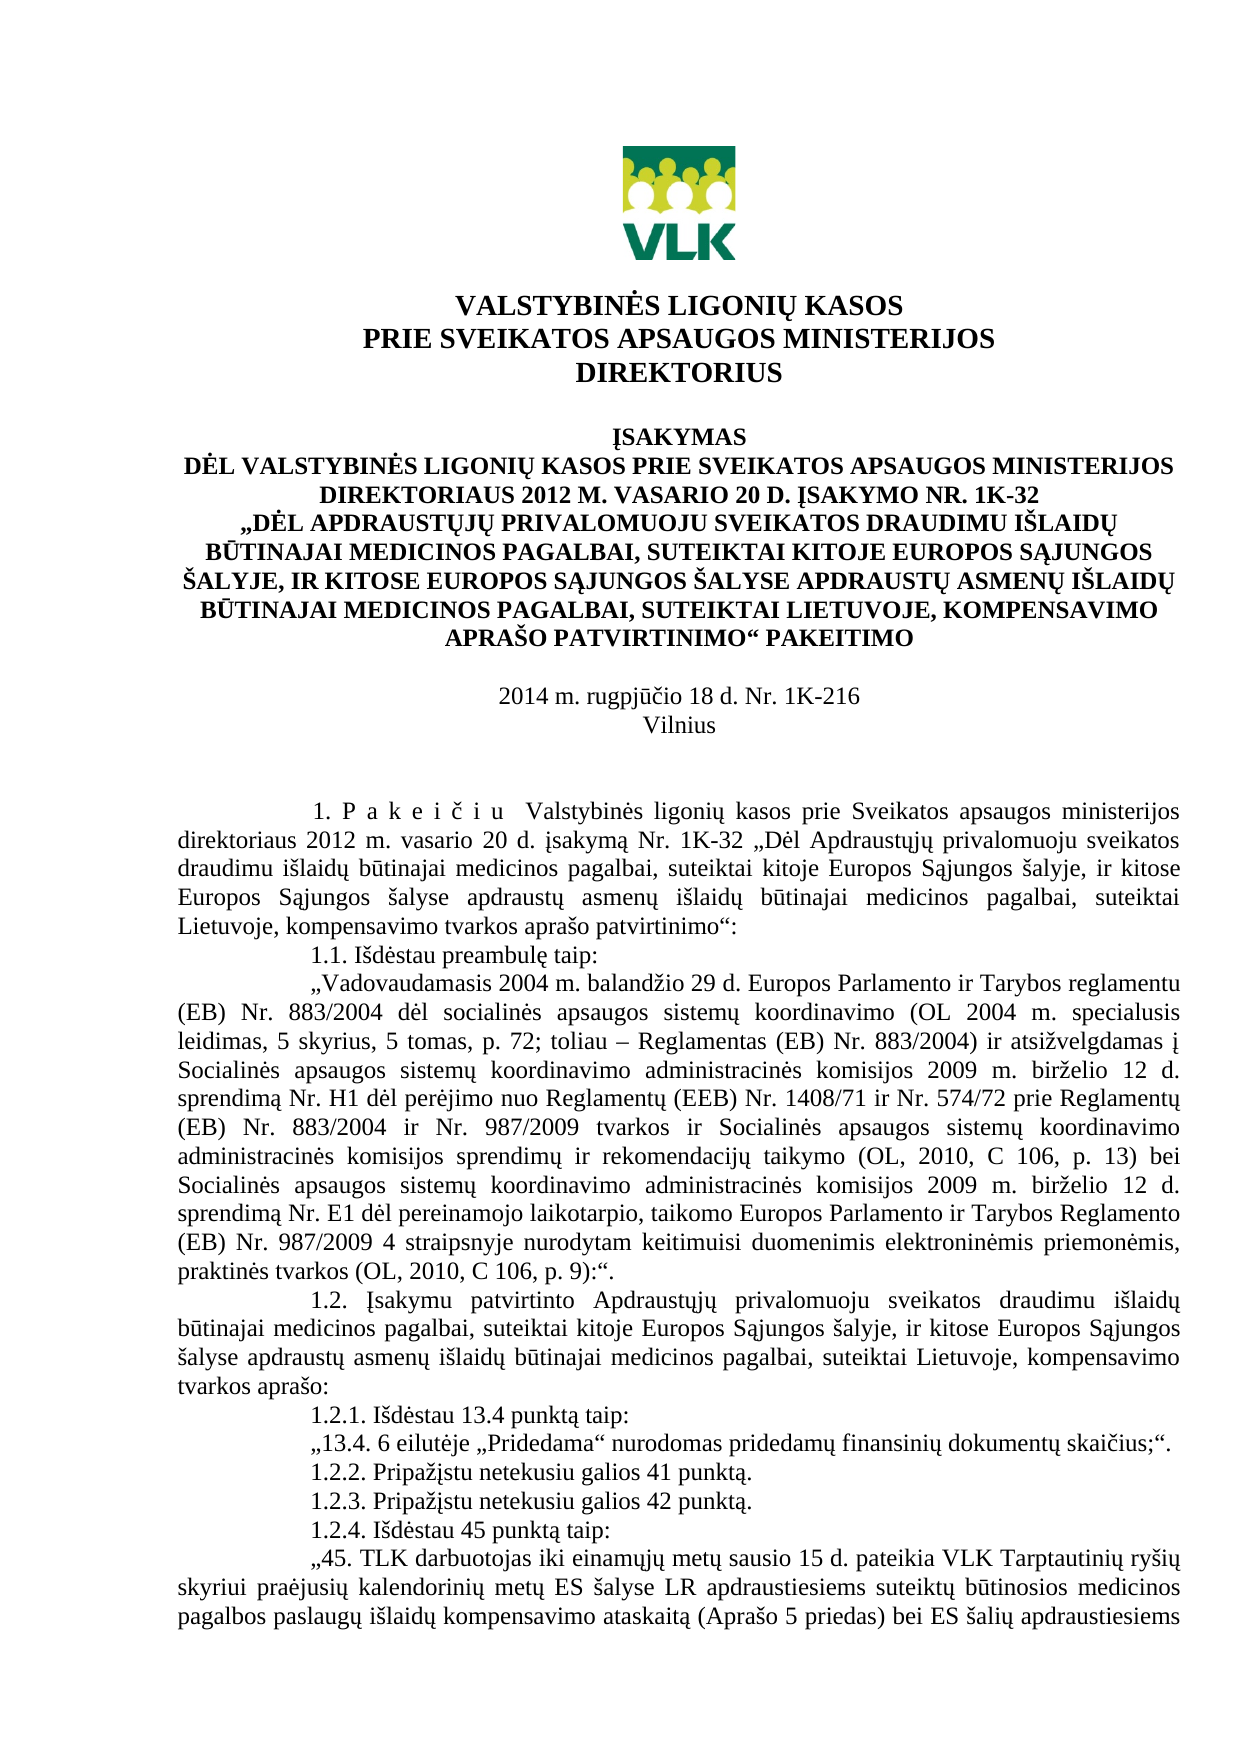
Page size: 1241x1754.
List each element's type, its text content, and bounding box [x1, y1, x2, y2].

text 1.2.1. Išdėstau 13.4 punktą taip: [310, 1400, 1181, 1428]
text VALSTYBINĖS LIGONIŲ KASOS [177, 288, 1181, 322]
text „Vadovaudamasis 2004 m. balandžio 29 d. Europos Parlamento ir Tarybos reglamentu (EB) Nr. 883/2004 dėl socialinės apsaugos sistemų koordinavimo (OL 2004 m. specialusis leidimas, 5 skyrius, 5 tomas, p. 72; toliau – Reglamentas (EB) Nr. 883/2004) ir atsižvelgdamas į Socialinės apsaugos sistemų koordinavimo administracinės komisijos 2009 m. birželio 12 d. sprendimą Nr. H1 dėl perėjimo nuo Reglamentų (EEB) Nr. 1408/71 ir Nr. 574/72 prie Reglamentų (EB) Nr. 883/2004 ir Nr. 987/2009 tvarkos ir Socialinės apsaugos sistemų koordinavimo administracinės komisijos sprendimų ir rekomendacijų taikymo (OL, 2010, C 106, p. 13) bei Socialinės apsaugos sistemų koordinavimo administracinės komisijos 2009 m. birželio 12 d. sprendimą Nr. E1 dėl pereinamojo laikotarpio, taikomo Europos Parlamento ir Tarybos Reglamento (EB) Nr. 987/2009 4 straipsnyje nurodytam keitimuisi duomenimis elektroninėmis priemonėmis, praktinės tvarkos (OL, 2010, C 106, p. 9):“. [177, 968, 1181, 1285]
text Vilnius [177, 710, 1181, 738]
text ĮSAKYMAS [177, 422, 1181, 451]
text „13.4. 6 eilutėje „Pridedama“ nurodomas pridedamų finansinių dokumentų skaičius;“. [310, 1428, 1181, 1457]
text DIREKTORIUS [177, 355, 1181, 389]
text DĖL valstybinės ligonių kasoS prie Sveikatos apsaugos ministerijos direktoriaus 2012 m. vasario 20 D. įsakymo NR. 1K-32 [177, 451, 1181, 508]
text „DĖL Apdraustųjų privalomuoju sveikatos draudimu išlaidų būtinajai medicinos pagalbai, SUTEIKTAI KITOJE Europos Sąjungos šalyJe, ir kitose europos sąjungos šalyse apdraustų asmenų išlaidų būtinajai medicinos pagalbai, SUTEIKTAI lietuvoje, kompensavimo aprašo PAtvirtinimO“ PAKEITIMO [177, 508, 1181, 652]
text 2014 m. rugpjūčio 18 d. Nr. 1K-216 [177, 681, 1181, 710]
text 1.2. Įsakymu patvirtinto Apdraustųjų privalomuoju sveikatos draudimu išlaidų būtinajai medicinos pagalbai, suteiktai kitoje Europos Sąjungos šalyje, ir kitose Europos Sąjungos šalyse apdraustų asmenų išlaidų būtinajai medicinos pagalbai, suteiktai Lietuvoje, kompensavimo tvarkos aprašo: [177, 1285, 1181, 1400]
text 1.2.3. Pripažįstu netekusiu galios 42 punktą. [310, 1486, 1181, 1515]
text „45. TLK darbuotojas iki einamųjų metų sausio 15 d. pateikia VLK Tarptautinių ryšių skyriui praėjusių kalendorinių metų ES šalyse LR apdraustiesiems suteiktų būtinosios medicinos pagalbos paslaugų išlaidų kompensavimo ataskaitą (Aprašo 5 priedas) bei ES šalių apdraustiesiems [177, 1543, 1181, 1630]
text 1.2.4. Išdėstau 45 punktą taip: [310, 1515, 1181, 1543]
text 1.2.2. Pripažįstu netekusiu galios 41 punktą. [310, 1457, 1181, 1486]
text 1. P a k e i č i u Valstybinės ligonių kasos prie Sveikatos apsaugos ministerijos direktoriaus 2012 m. vasario 20 d. įsakymą Nr. 1K-32 „Dėl Apdraustųjų privalomuoju sveikatos draudimu išlaidų būtinajai medicinos pagalbai, suteiktai kitoje Europos Sąjungos šalyje, ir kitose Europos Sąjungos šalyse apdraustų asmenų išlaidų būtinajai medicinos pagalbai, suteiktai Lietuvoje, kompensavimo tvarkos aprašo patvirtinimo“: [177, 796, 1181, 940]
text 1.1. Išdėstau preambulę taip: [177, 940, 1181, 968]
text PRIE SVEIKATOS APSAUGOS MINISTERIJOS [177, 322, 1181, 355]
